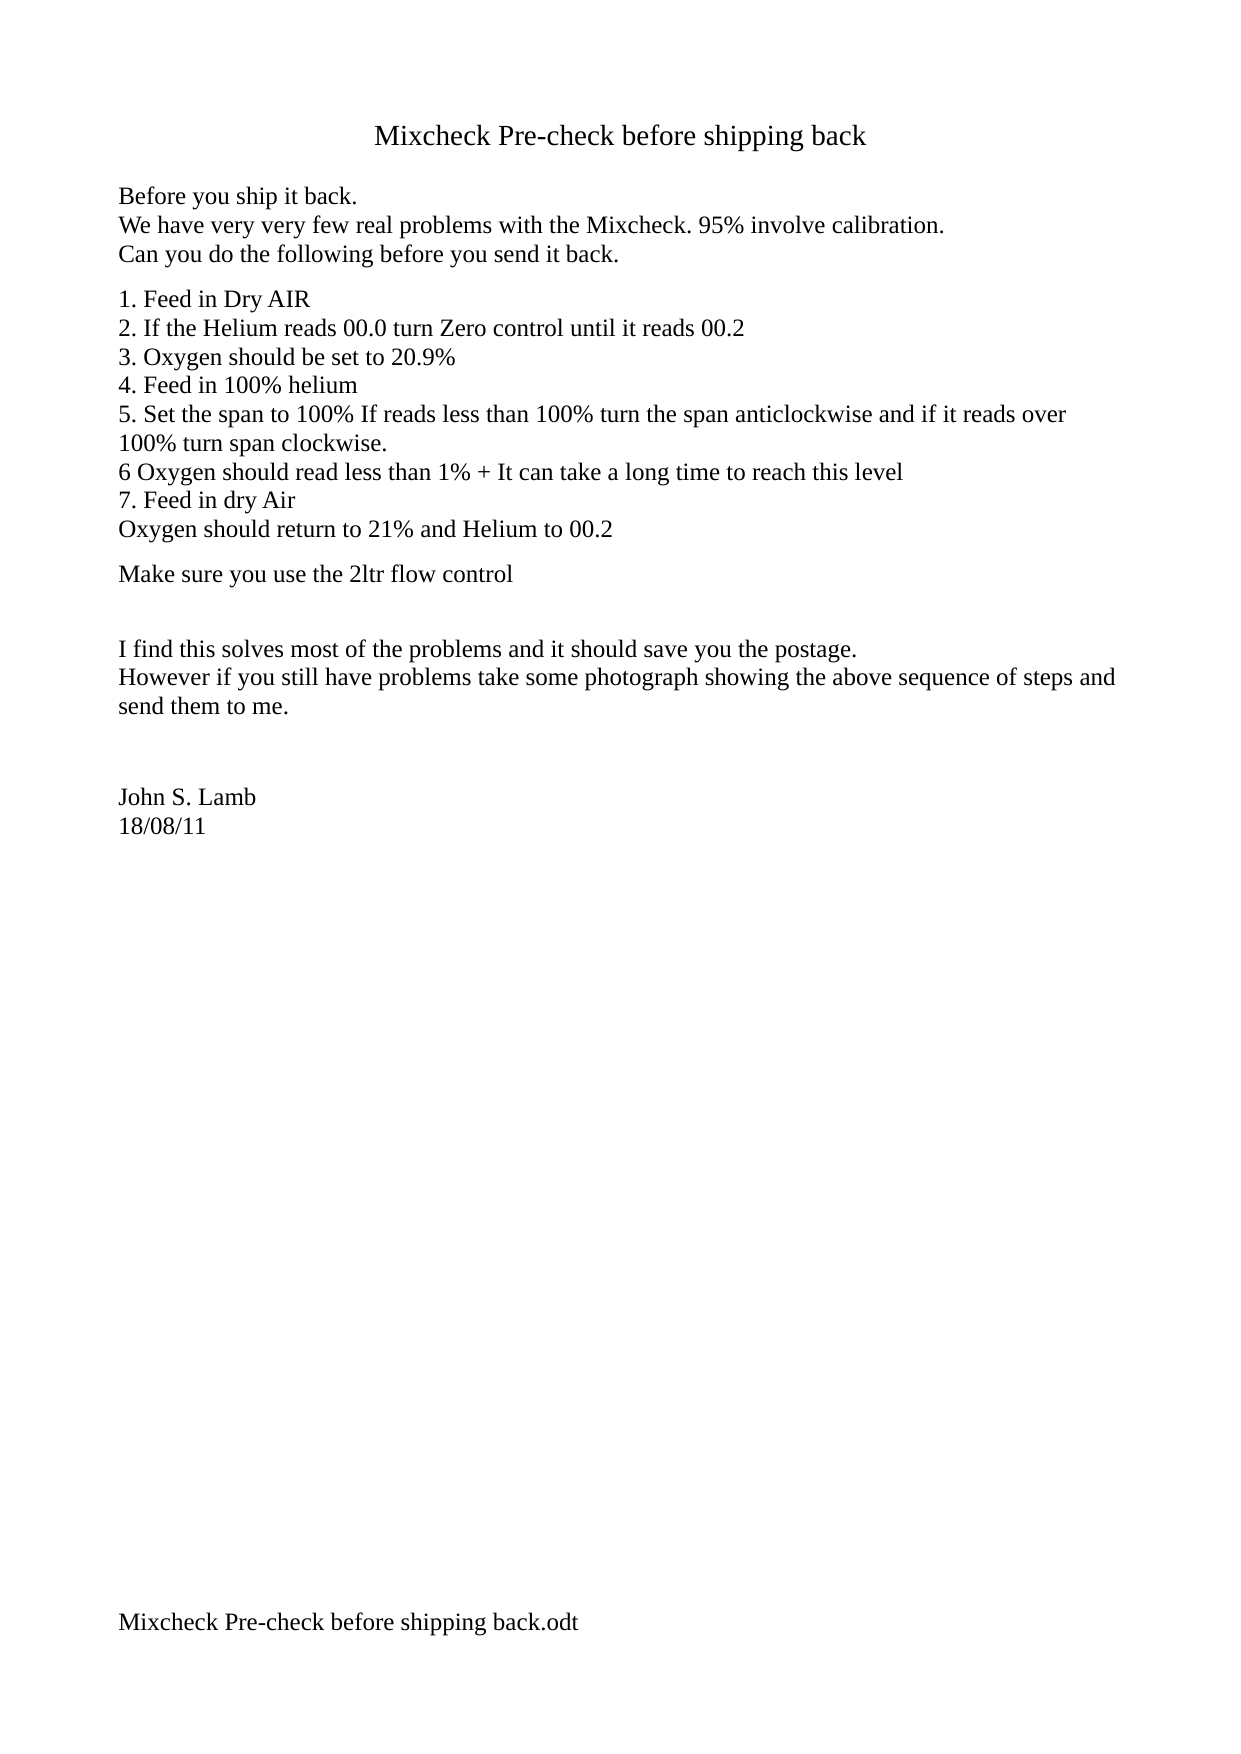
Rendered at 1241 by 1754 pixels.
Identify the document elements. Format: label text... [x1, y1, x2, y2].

text John S. Lamb [118, 782, 1122, 811]
text I find this solves most of the problems and it should save you the postage. However if you still have problems take some photograph showing the above sequence of steps and send them to me. [118, 634, 1122, 720]
text Before you ship it back. We have very very few real problems with the Mixcheck. 95% involve calibration. Can you do the following before you send it back. [118, 181, 1122, 267]
text 18/08/11 [118, 811, 1122, 839]
text Make sure you use the 2ltr flow control [118, 559, 1122, 588]
text 1. Feed in Dry AIR 2. If the Helium reads 00.0 turn Zero control until it reads 00.2 3. Oxygen should be set to 20.9% 4. Feed in 100% helium 5. Set the span to 100% If reads less than 100% turn the span anticlockwise and if it reads over 100% turn span clockwise. 6 Oxygen should read less than 1% + It can take a long time to reach this level 7. Feed in dry Air Oxygen should return to 21% and Helium to 00.2 [118, 284, 1122, 543]
